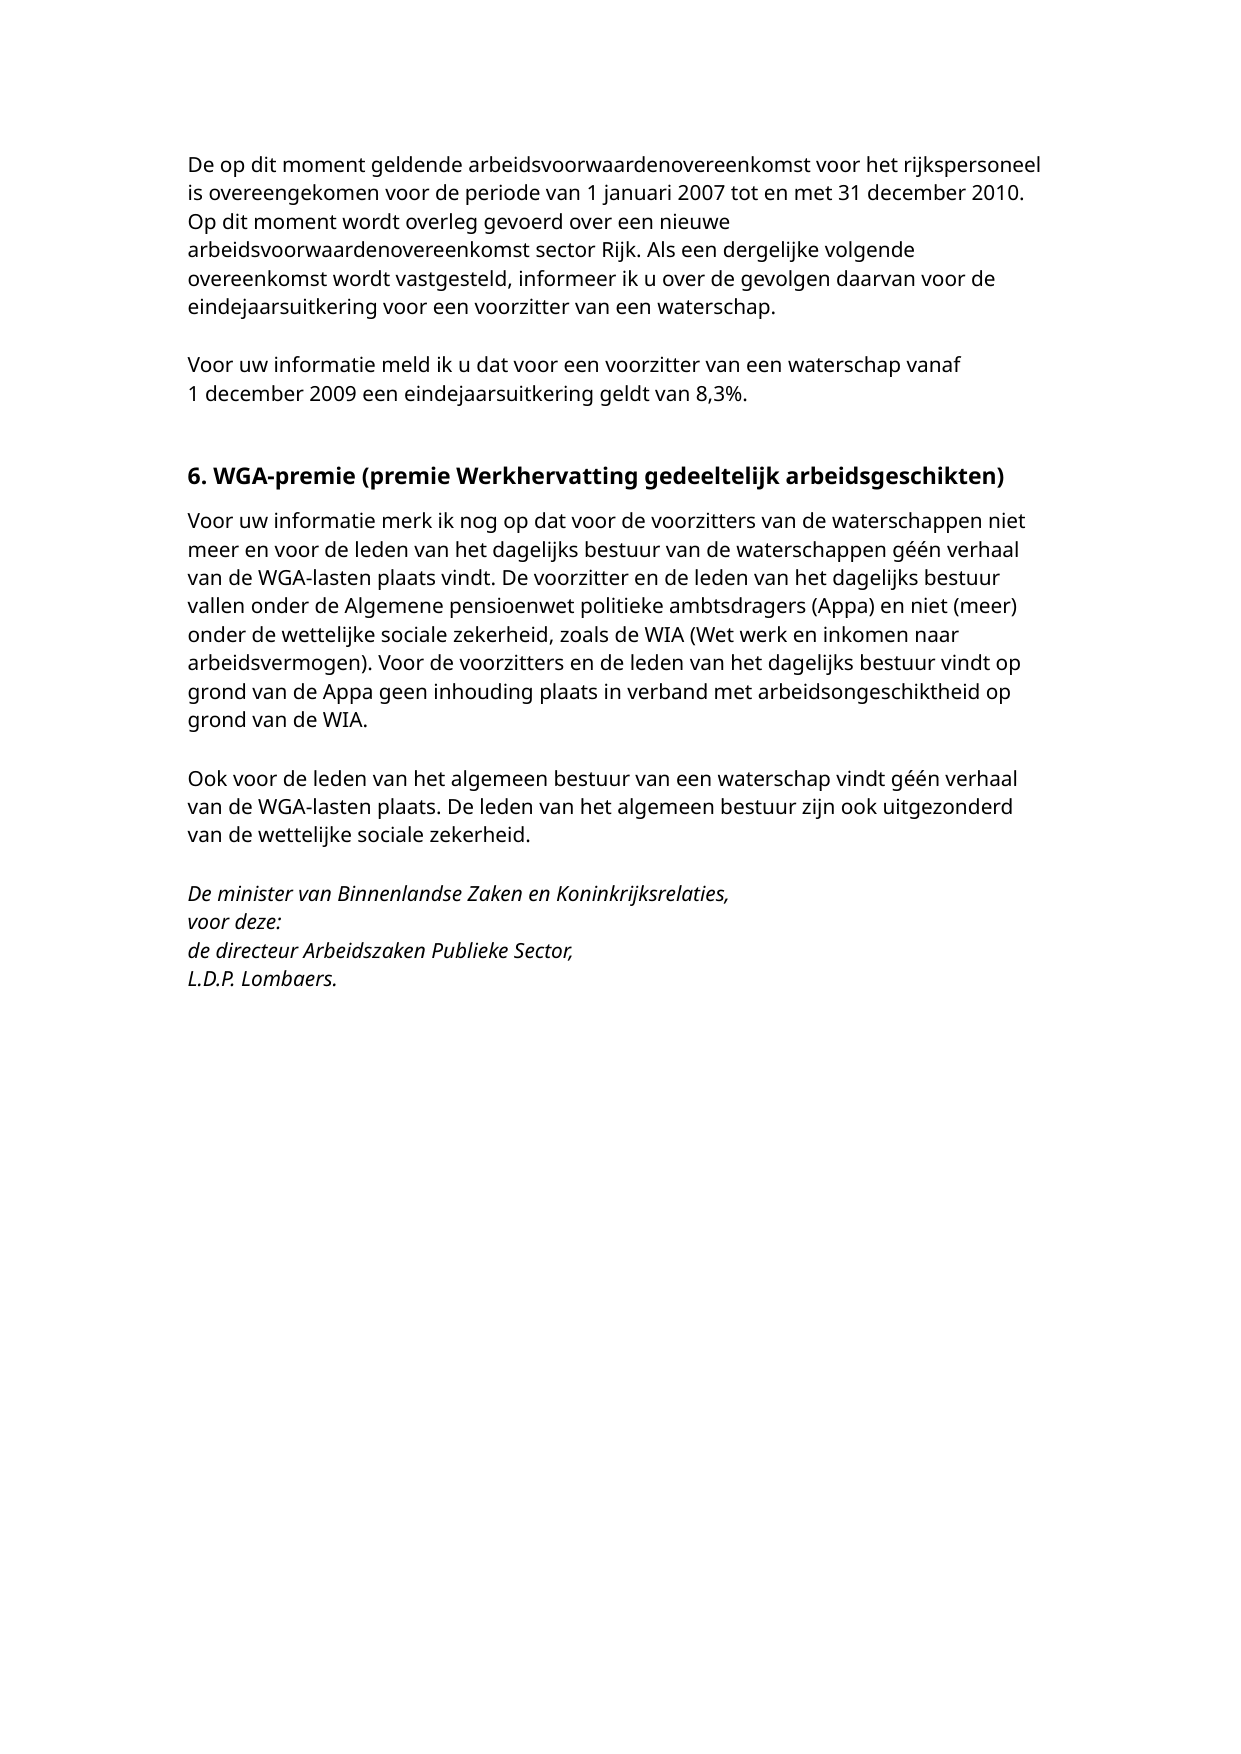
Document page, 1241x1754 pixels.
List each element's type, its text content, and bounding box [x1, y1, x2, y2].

text Voor uw informatie meld ik u dat voor een voorzitter van een waterschap vanaf 1 december 2009 een eindejaarsuitkering geldt van 8,3%. [187, 351, 1053, 407]
text De minister van Binnenlandse Zaken en Koninkrijksrelaties, [187, 879, 1053, 907]
text Voor uw informatie merk ik nog op dat voor de voorzitters van de waterschappen niet meer en voor de leden van het dagelijks bestuur van de waterschappen géén verhaal van de WGA-lasten plaats vindt. De voorzitter en de leden van het dagelijks bestuur vallen onder de Algemene pensioenwet politieke ambtsdragers (Appa) en niet (meer) onder de wettelijke sociale zekerheid, zoals de WIA (Wet werk en inkomen naar arbeidsvermogen). Voor de voorzitters en de leden van het dagelijks bestuur vindt op grond van de Appa geen inhouding plaats in verband met arbeidsongeschiktheid op grond van de WIA. [187, 506, 1053, 734]
subtitle 6. WGA-premie (premie Werkhervatting gedeeltelijk arbeidsgeschikten) [187, 460, 1053, 491]
text de directeur Arbeidszaken Publieke Sector, [187, 936, 1053, 964]
text L.D.P. Lombaers. [187, 964, 1053, 993]
text De op dit moment geldende arbeidsvoorwaardenovereenkomst voor het rijkspersoneel is overeengekomen voor de periode van 1 januari 2007 tot en met 31 december 2010. Op dit moment wordt overleg gevoerd over een nieuwe arbeidsvoorwaardenovereenkomst sector Rijk. Als een dergelijke volgende overeenkomst wordt vastgesteld, informeer ik u over de gevolgen daarvan voor de eindejaarsuitkering voor een voorzitter van een waterschap. [187, 150, 1053, 321]
text voor deze: [187, 907, 1053, 936]
text Ook voor de leden van het algemeen bestuur van een waterschap vindt géén verhaal van de WGA-lasten plaats. De leden van het algemeen bestuur zijn ook uitgezonderd van de wettelijke sociale zekerheid. [187, 764, 1053, 849]
